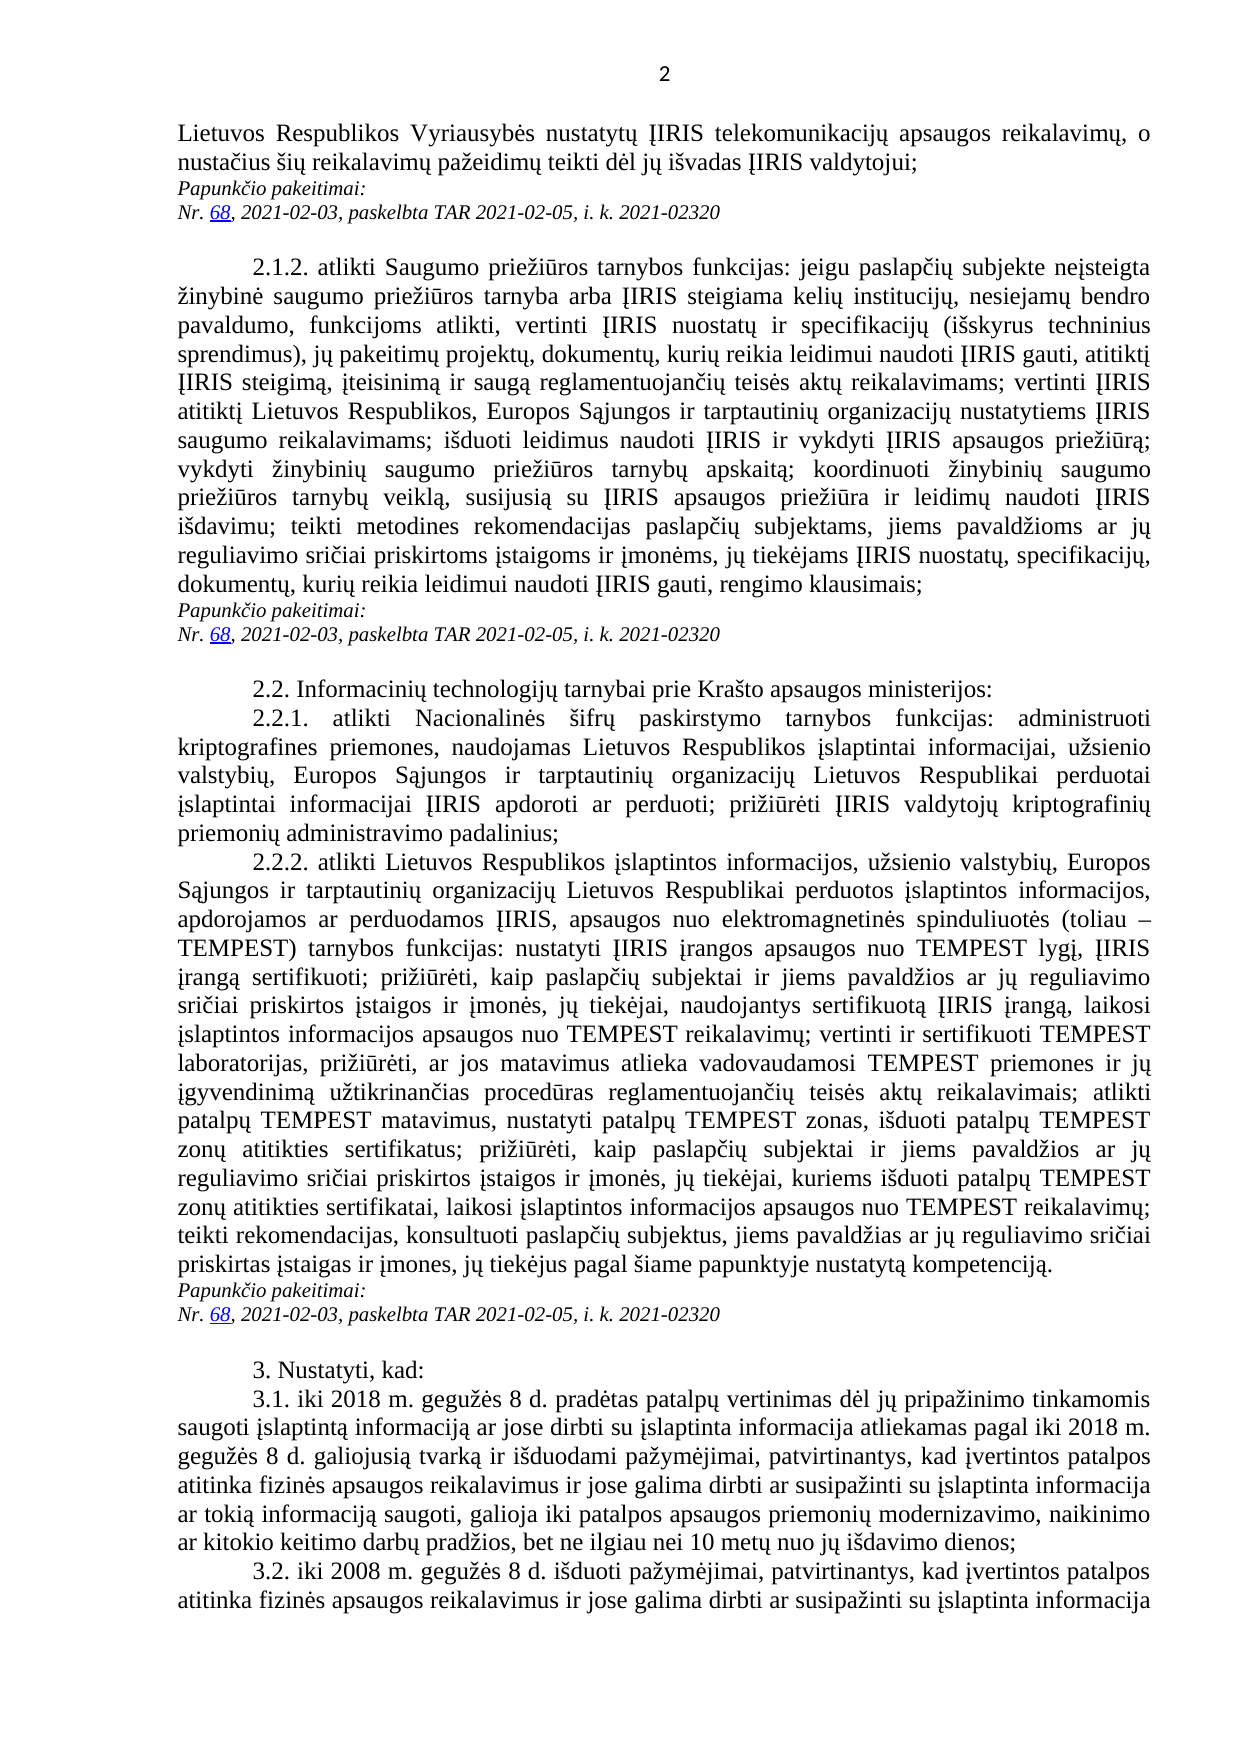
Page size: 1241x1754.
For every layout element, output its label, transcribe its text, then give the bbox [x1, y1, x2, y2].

text Nr. 68, 2021-02-03, paskelbta TAR 2021-02-05, i. k. 2021-02320 [177, 1302, 1152, 1326]
text Papunkčio pakeitimai: [177, 1278, 1152, 1302]
text Lietuvos Respublikos Vyriausybės nustatytų ĮIRIS telekomunikacijų apsaugos reikalavimų, o nustačius šių reikalavimų pažeidimų teikti dėl jų išvadas ĮIRIS valdytojui; [177, 118, 1152, 176]
text 3. Nustatyti, kad: [177, 1355, 1152, 1384]
text Papunkčio pakeitimai: [177, 176, 1152, 200]
text Papunkčio pakeitimai: [177, 597, 1152, 622]
text 2.2. Informacinių technologijų tarnybai prie Krašto apsaugos ministerijos: [177, 674, 1152, 703]
text 3.1. iki 2018 m. gegužės 8 d. pradėtas patalpų vertinimas dėl jų pripažinimo tinkamomis saugoti įslaptintą informaciją ar jose dirbti su įslaptinta informacija atliekamas pagal iki 2018 m. gegužės 8 d. galiojusią tvarką ir išduodami pažymėjimai, patvirtinantys, kad įvertintos patalpos atitinka fizinės apsaugos reikalavimus ir jose galima dirbti ar susipažinti su įslaptinta informacija ar tokią informaciją saugoti, galioja iki patalpos apsaugos priemonių modernizavimo, naikinimo ar kitokio keitimo darbų pradžios, bet ne ilgiau nei 10 metų nuo jų išdavimo dienos; [177, 1384, 1152, 1556]
text 3.2. iki 2008 m. gegužės 8 d. išduoti pažymėjimai, patvirtinantys, kad įvertintos patalpos atitinka fizinės apsaugos reikalavimus ir jose galima dirbti ar susipažinti su įslaptinta informacija [177, 1556, 1152, 1614]
text 2.2.1. atlikti Nacionalinės šifrų paskirstymo tarnybos funkcijas: administruoti kriptografines priemones, naudojamas Lietuvos Respublikos įslaptintai informacijai, užsienio valstybių, Europos Sąjungos ir tarptautinių organizacijų Lietuvos Respublikai perduotai įslaptintai informacijai ĮIRIS apdoroti ar perduoti; prižiūrėti ĮIRIS valdytojų kriptografinių priemonių administravimo padalinius; [177, 703, 1152, 847]
text 2.2.2. atlikti Lietuvos Respublikos įslaptintos informacijos, užsienio valstybių, Europos Sąjungos ir tarptautinių organizacijų Lietuvos Respublikai perduotos įslaptintos informacijos, apdorojamos ar perduodamos ĮIRIS, apsaugos nuo elektromagnetinės spinduliuotės (toliau – TEMPEST) tarnybos funkcijas: nustatyti ĮIRIS įrangos apsaugos nuo TEMPEST lygį, ĮIRIS įrangą sertifikuoti; prižiūrėti, kaip paslapčių subjektai ir jiems pavaldžios ar jų reguliavimo sričiai priskirtos įstaigos ir įmonės, jų tiekėjai, naudojantys sertifikuotą ĮIRIS įrangą, laikosi įslaptintos informacijos apsaugos nuo TEMPEST reikalavimų; vertinti ir sertifikuoti TEMPEST laboratorijas, prižiūrėti, ar jos matavimus atlieka vadovaudamosi TEMPEST priemones ir jų įgyvendinimą užtikrinančias procedūras reglamentuojančių teisės aktų reikalavimais; atlikti patalpų TEMPEST matavimus, nustatyti patalpų TEMPEST zonas, išduoti patalpų TEMPEST zonų atitikties sertifikatus; prižiūrėti, kaip paslapčių subjektai ir jiems pavaldžios ar jų reguliavimo sričiai priskirtos įstaigos ir įmonės, jų tiekėjai, kuriems išduoti patalpų TEMPEST zonų atitikties sertifikatai, laikosi įslaptintos informacijos apsaugos nuo TEMPEST reikalavimų; teikti rekomendacijas, konsultuoti paslapčių subjektus, jiems pavaldžias ar jų reguliavimo sričiai priskirtas įstaigas ir įmones, jų tiekėjus pagal šiame papunktyje nustatytą kompetenciją. [177, 847, 1152, 1278]
text Nr. 68, 2021-02-03, paskelbta TAR 2021-02-05, i. k. 2021-02320 [177, 200, 1152, 224]
text 2.1.2. atlikti Saugumo priežiūros tarnybos funkcijas: jeigu paslapčių subjekte neįsteigta žinybinė saugumo priežiūros tarnyba arba ĮIRIS steigiama kelių institucijų, nesiejamų bendro pavaldumo, funkcijoms atlikti, vertinti ĮIRIS nuostatų ir specifikacijų (išskyrus techninius sprendimus), jų pakeitimų projektų, dokumentų, kurių reikia leidimui naudoti ĮIRIS gauti, atitiktį ĮIRIS steigimą, įteisinimą ir saugą reglamentuojančių teisės aktų reikalavimams; vertinti ĮIRIS atitiktį Lietuvos Respublikos, Europos Sąjungos ir tarptautinių organizacijų nustatytiems ĮIRIS saugumo reikalavimams; išduoti leidimus naudoti ĮIRIS ir vykdyti ĮIRIS apsaugos priežiūrą; vykdyti žinybinių saugumo priežiūros tarnybų apskaitą; koordinuoti žinybinių saugumo priežiūros tarnybų veiklą, susijusią su ĮIRIS apsaugos priežiūra ir leidimų naudoti ĮIRIS išdavimu; teikti metodines rekomendacijas paslapčių subjektams, jiems pavaldžioms ar jų reguliavimo sričiai priskirtoms įstaigoms ir įmonėms, jų tiekėjams ĮIRIS nuostatų, specifikacijų, dokumentų, kurių reikia leidimui naudoti ĮIRIS gauti, rengimo klausimais; [177, 252, 1152, 597]
text Nr. 68, 2021-02-03, paskelbta TAR 2021-02-05, i. k. 2021-02320 [177, 622, 1152, 646]
